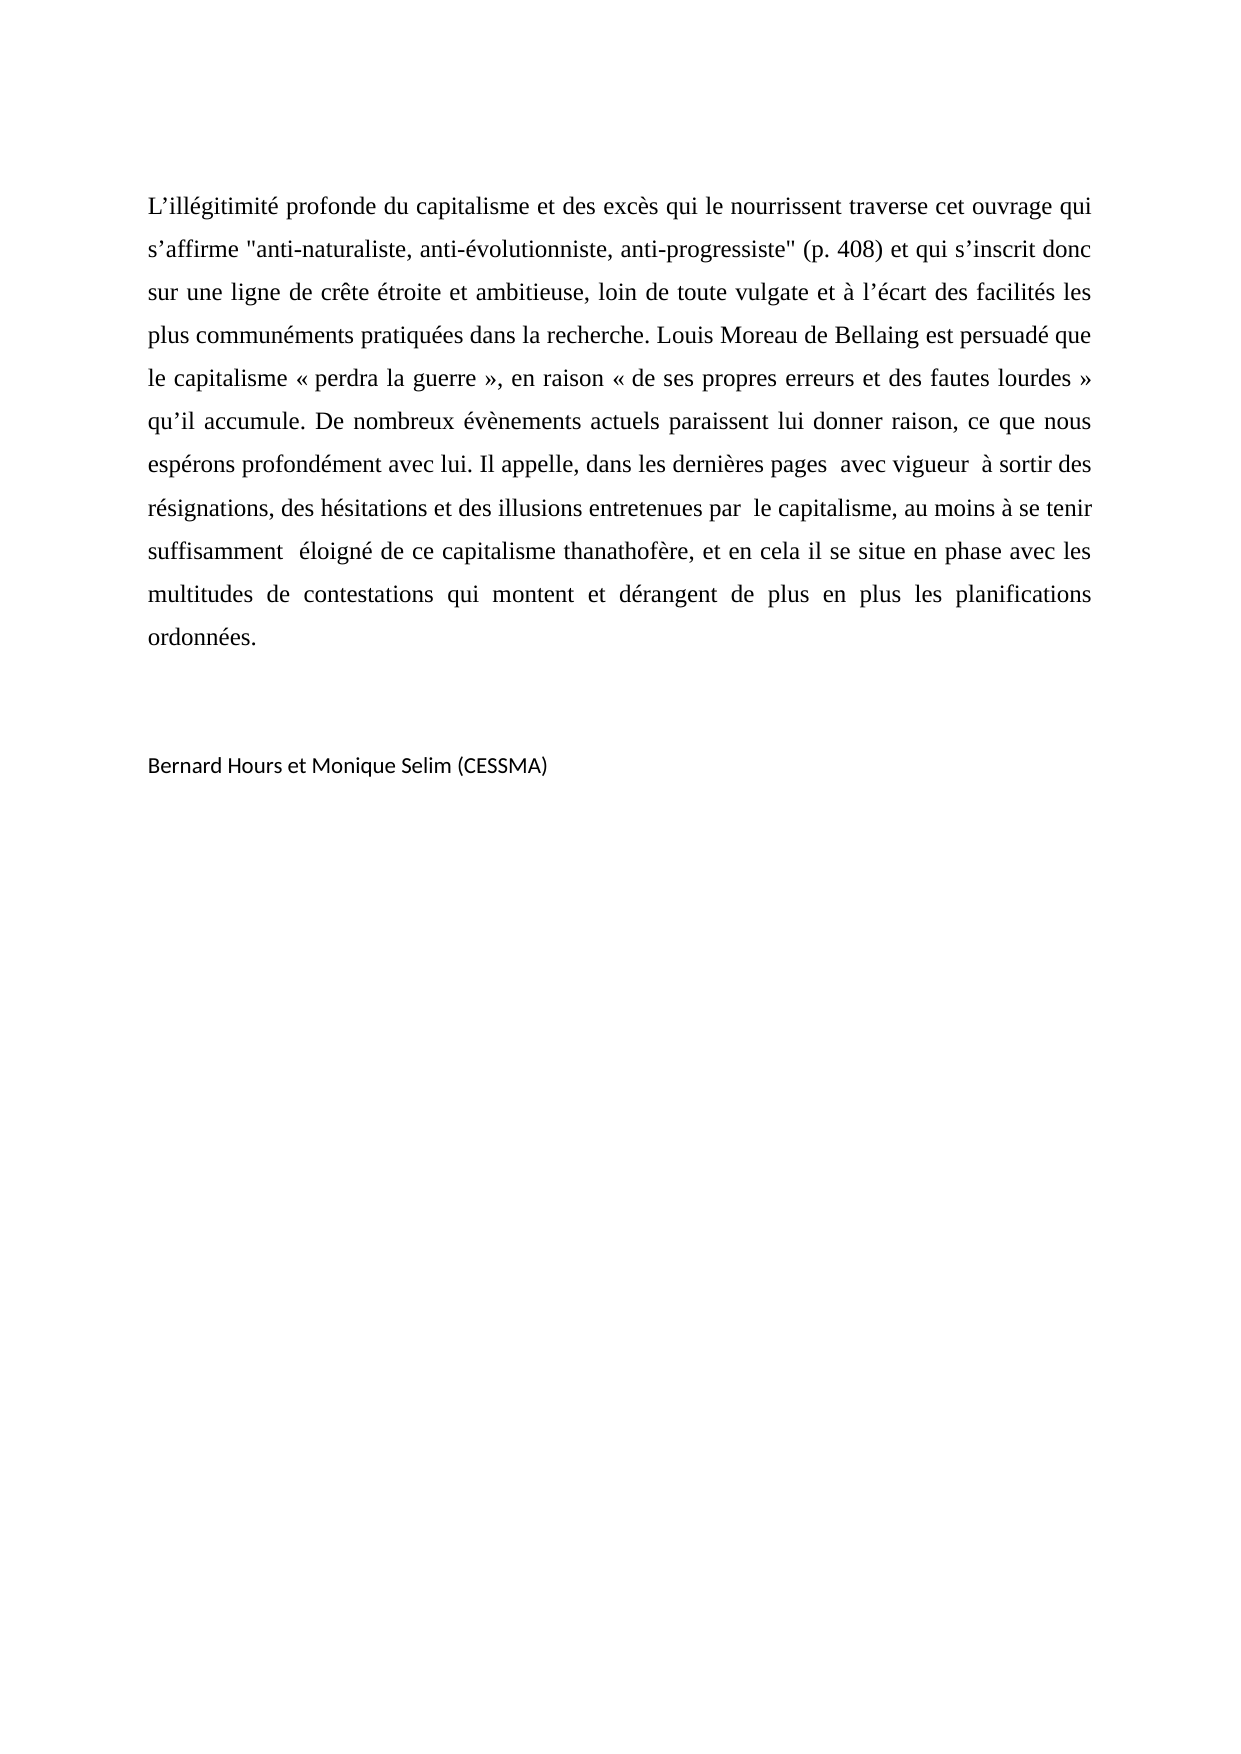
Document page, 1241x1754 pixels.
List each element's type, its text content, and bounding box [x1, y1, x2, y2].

text L’illégitimité profonde du capitalisme et des excès qui le nourrissent traverse cet ouvrage qui s’affirme "anti-naturaliste, anti-évolutionniste, anti-progressiste" (p. 408) et qui s’inscrit donc sur une ligne de crête étroite et ambitieuse, loin de toute vulgate et à l’écart des facilités les plus communéments pratiquées dans la recherche. Louis Moreau de Bellaing est persuadé que le capitalisme « perdra la guerre », en raison « de ses propres erreurs et des fautes lourdes » qu’il accumule. De nombreux évènements actuels paraissent lui donner raison, ce que nous espérons profondément avec lui. Il appelle, dans les dernières pages avec vigueur à sortir des résignations, des hésitations et des illusions entretenues par le capitalisme, au moins à se tenir suffisamment éloigné de ce capitalisme thanathofère, et en cela il se situe en phase avec les multitudes de contestations qui montent et dérangent de plus en plus les planifications ordonnées. [148, 191, 1093, 651]
text Bernard Hours et Monique Selim (CESSMA) [148, 751, 1093, 779]
